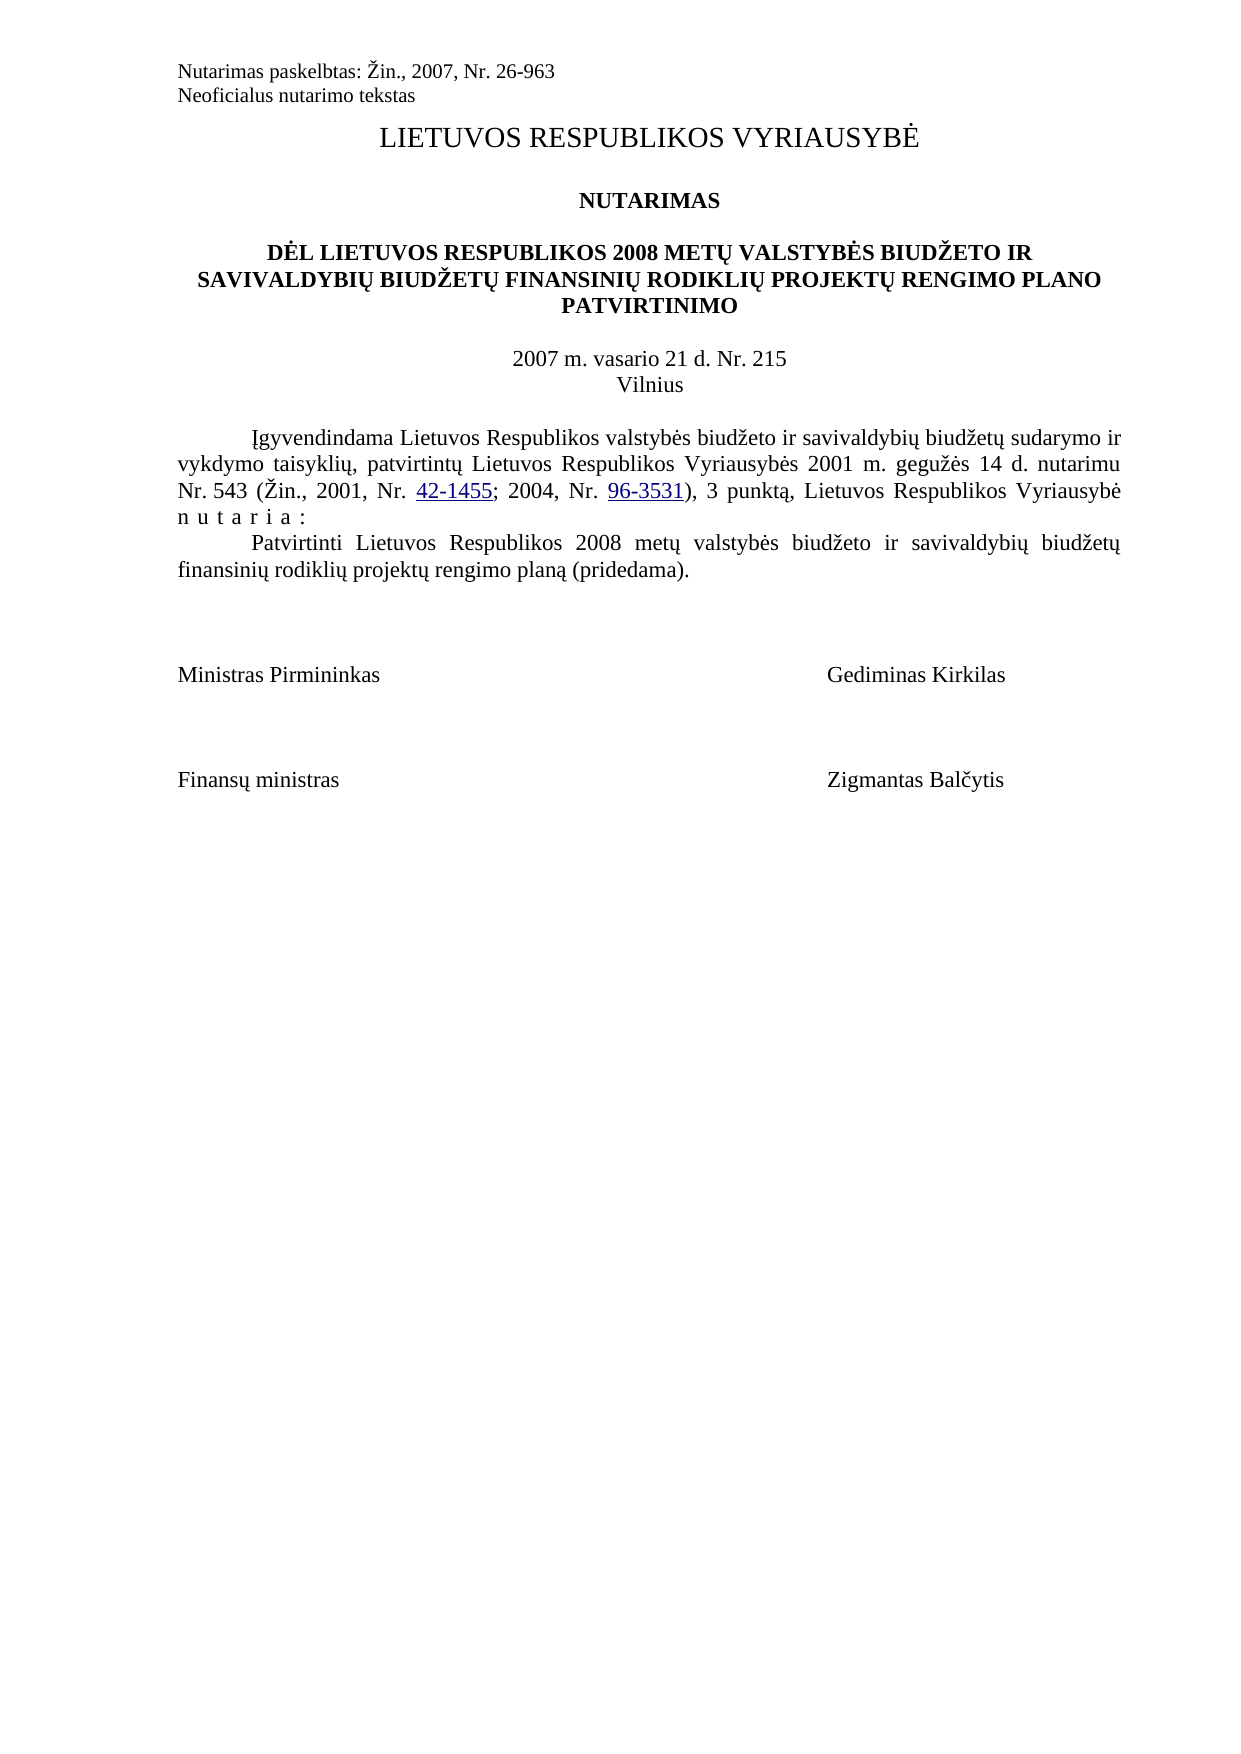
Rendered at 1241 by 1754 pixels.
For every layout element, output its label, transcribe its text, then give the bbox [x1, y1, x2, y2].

text Vilnius [177, 371, 1122, 398]
text Patvirtinti Lietuvos Respublikos 2008 metų valstybės biudžeto ir savivaldybių biudžetų finansinių rodiklių projektų rengimo planą (pridedama). [177, 529, 1122, 582]
text Nutarimas paskelbtas: Žin., 2007, Nr. 26-963 [177, 59, 1122, 83]
text Finansų ministras Zigmantas Balčytis [177, 767, 1122, 793]
text Įgyvendindama Lietuvos Respublikos valstybės biudžeto ir savivaldybių biudžetų sudarymo ir vykdymo taisyklių, patvirtintų Lietuvos Respublikos Vyriausybės 2001 m. gegužės 14 d. nutarimu Nr. 543 (Žin., 2001, Nr. 42-1455; 2004, Nr. 96-3531), 3 punktą, Lietuvos Respublikos Vyriausybė nutaria: [177, 424, 1122, 529]
text Neoficialus nutarimo tekstas [177, 83, 1122, 107]
subtitle DĖL LIETUVOS RESPUBLIKOS 2008 METŲ VALSTYBĖS BIUDŽETO IR SAVIVALDYBIŲ BIUDŽETŲ FINANSINIŲ RODIKLIŲ PROJEKTŲ RENGIMO PLANO PATVIRTINIMO [177, 239, 1122, 318]
text nutarimas [177, 187, 1122, 213]
subtitle Lietuvos Respublikos Vyriausybė [177, 120, 1122, 153]
text Ministras Pirmininkas Gediminas Kirkilas [177, 661, 1122, 687]
text 2007 m. vasario 21 d. Nr. 215 [177, 345, 1122, 371]
